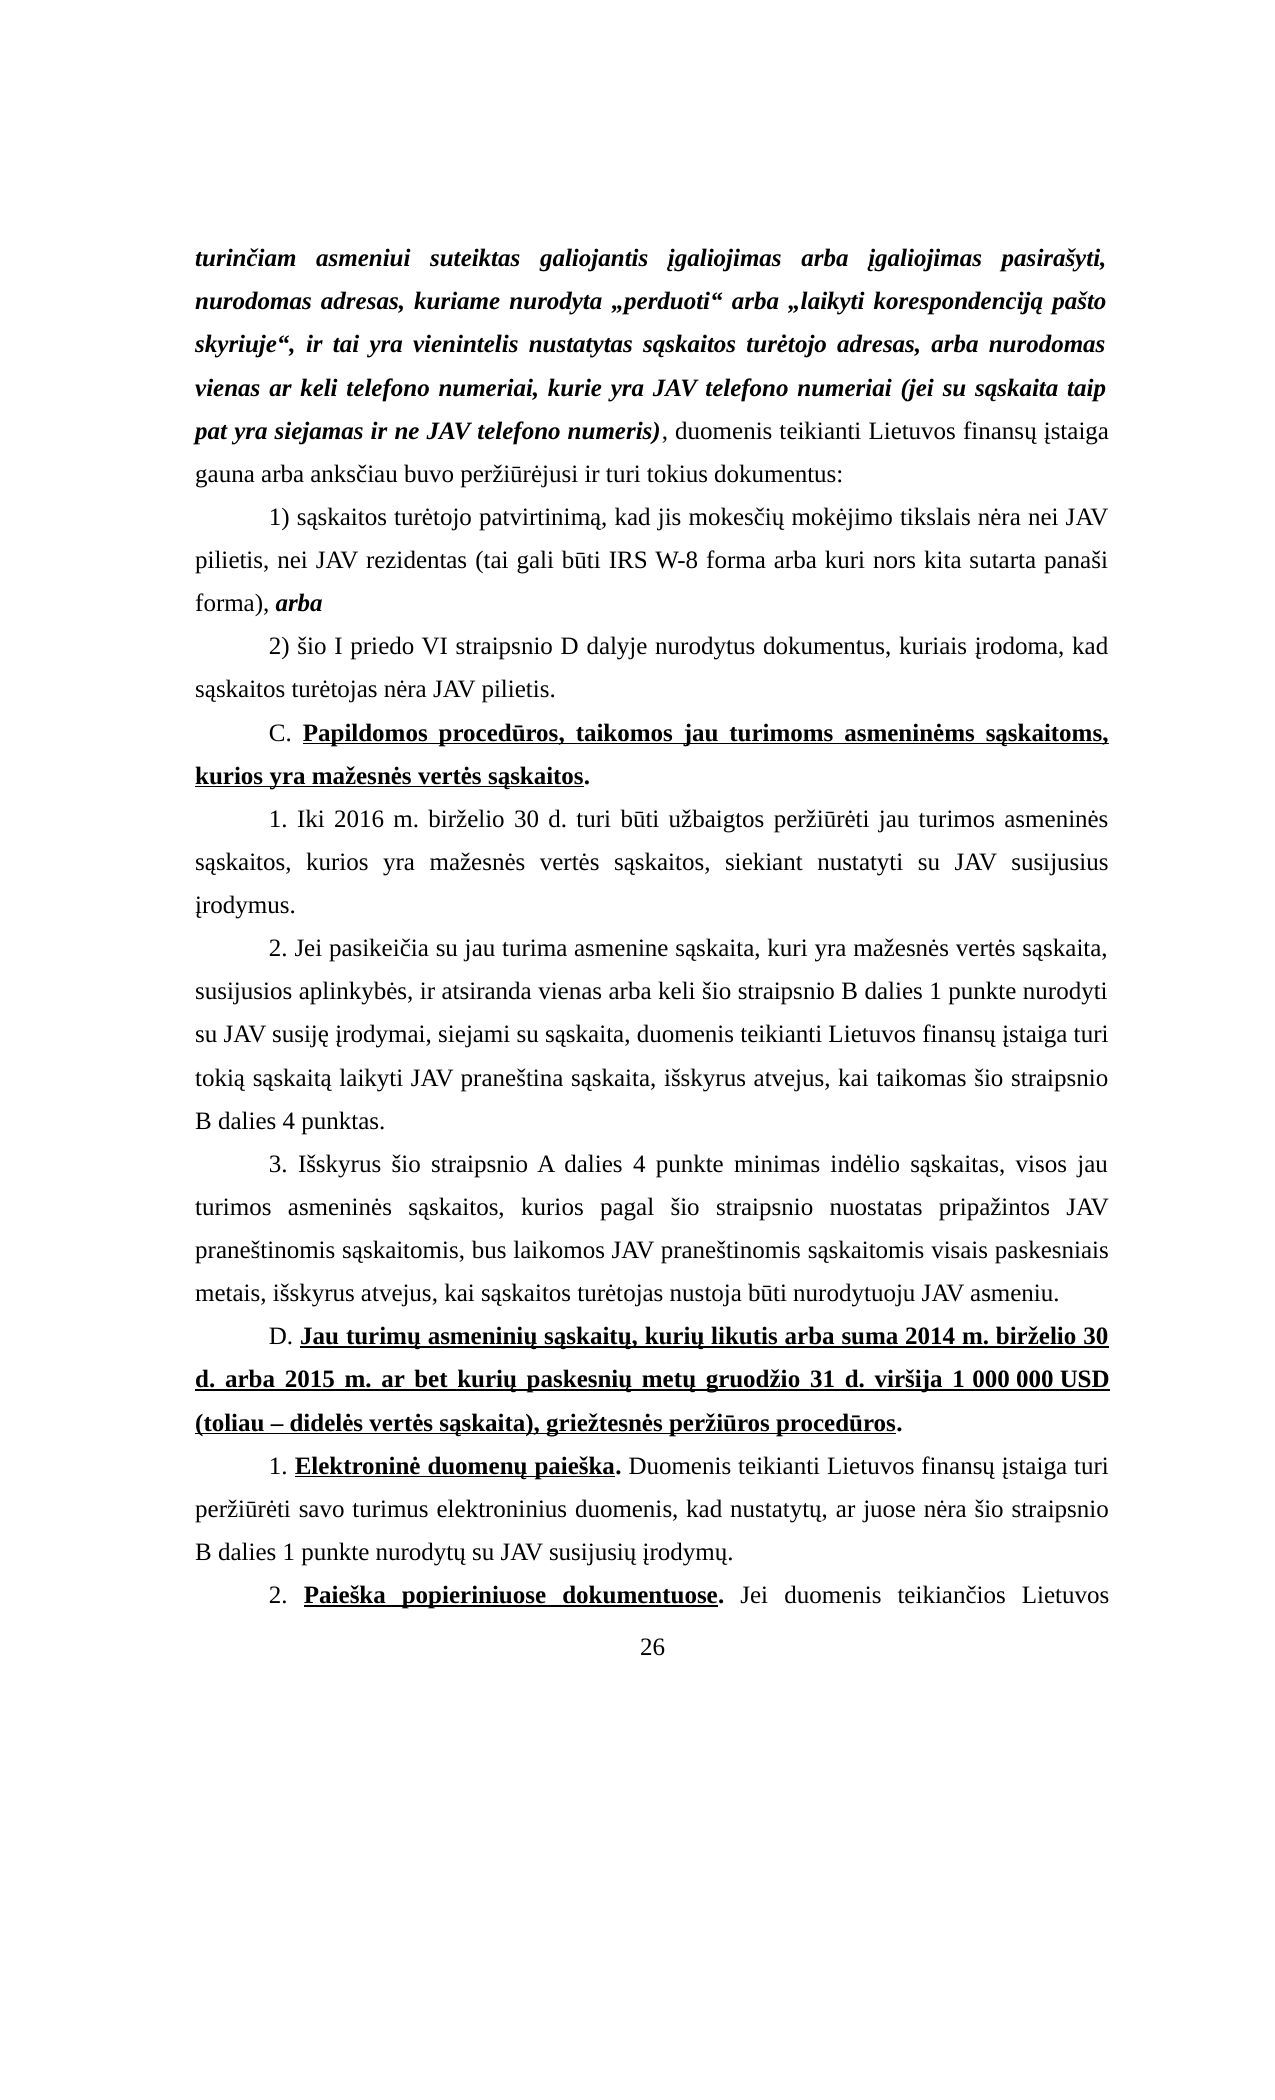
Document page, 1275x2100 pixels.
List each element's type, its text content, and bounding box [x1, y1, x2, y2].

text 3. Išskyrus šio straipsnio A dalies 4 punkte minimas indėlio sąskaitas, visos jau turimos asmeninės sąskaitos, kurios pagal šio straipsnio nuostatas pripažintos JAV praneštinomis sąskaitomis, bus laikomos JAV praneštinomis sąskaitomis visais paskesniais metais, išskyrus atvejus, kai sąskaitos turėtojas nustoja būti nurodytuoju JAV asmeniu. [195, 1149, 1109, 1307]
text 2. Jei pasikeičia su jau turima asmenine sąskaita, kuri yra mažesnės vertės sąskaita, susijusios aplinkybės, ir atsiranda vienas arba keli šio straipsnio B dalies 1 punkte nurodyti su JAV susiję įrodymai, siejami su sąskaita, duomenis teikianti Lietuvos finansų įstaiga turi tokią sąskaitą laikyti JAV praneština sąskaita, išskyrus atvejus, kai taikomas šio straipsnio B dalies 4 punktas. [195, 933, 1109, 1134]
text C. Papildomos procedūros, taikomos jau turimoms asmeninėms sąskaitoms, kurios yra mažesnės vertės sąskaitos. [195, 718, 1109, 789]
text 2. Paieška popieriniuose dokumentuose. Jei duomenis teikiančios Lietuvos [195, 1580, 1109, 1609]
text 1) sąskaitos turėtojo patvirtinimą, kad jis mokesčių mokėjimo tikslais nėra nei JAV pilietis, nei JAV rezidentas (tai gali būti IRS W-8 forma arba kuri nors kita sutarta panaši forma), arba [195, 502, 1109, 617]
text D. Jau turimų asmeninių sąskaitų, kurių likutis arba suma 2014 m. birželio 30 d. arba 2015 m. ar bet kurių paskesnių metų gruodžio 31 d. viršija 1 000 000 USD [195, 1321, 1109, 1389]
text turinčiam asmeniui suteiktas galiojantis įgaliojimas arba įgaliojimas pasirašyti, nurodomas adresas, kuriame nurodyta „perduoti“ arba „laikyti korespondenciją pašto skyriuje“, ir tai yra vienintelis nustatytas sąskaitos turėtojo adresas, arba nurodomas vienas ar keli telefono numeriai, kurie yra JAV telefono numeriai (jei su sąskaita taip pat yra siejamas ir ne JAV telefono numeris), duomenis teikianti Lietuvos finansų įstaiga gauna arba anksčiau buvo peržiūrėjusi ir turi tokius dokumentus: [195, 243, 1109, 488]
text 2) šio I priedo VI straipsnio D dalyje nurodytus dokumentus, kuriais įrodoma, kad sąskaitos turėtojas nėra JAV pilietis. [195, 631, 1109, 703]
text (toliau – didelės vertės sąskaita), griežtesnės peržiūros procedūros. [195, 1391, 1109, 1436]
text 1. Iki 2016 m. birželio 30 d. turi būti užbaigtos peržiūrėti jau turimos asmeninės sąskaitos, kurios yra mažesnės vertės sąskaitos, siekiant nustatyti su JAV susijusius įrodymus. [195, 804, 1109, 919]
text 1. Elektroninė duomenų paieška. Duomenis teikianti Lietuvos finansų įstaiga turi peržiūrėti savo turimus elektroninius duomenis, kad nustatytų, ar juose nėra šio straipsnio B dalies 1 punkte nurodytų su JAV susijusių įrodymų. [195, 1451, 1109, 1566]
